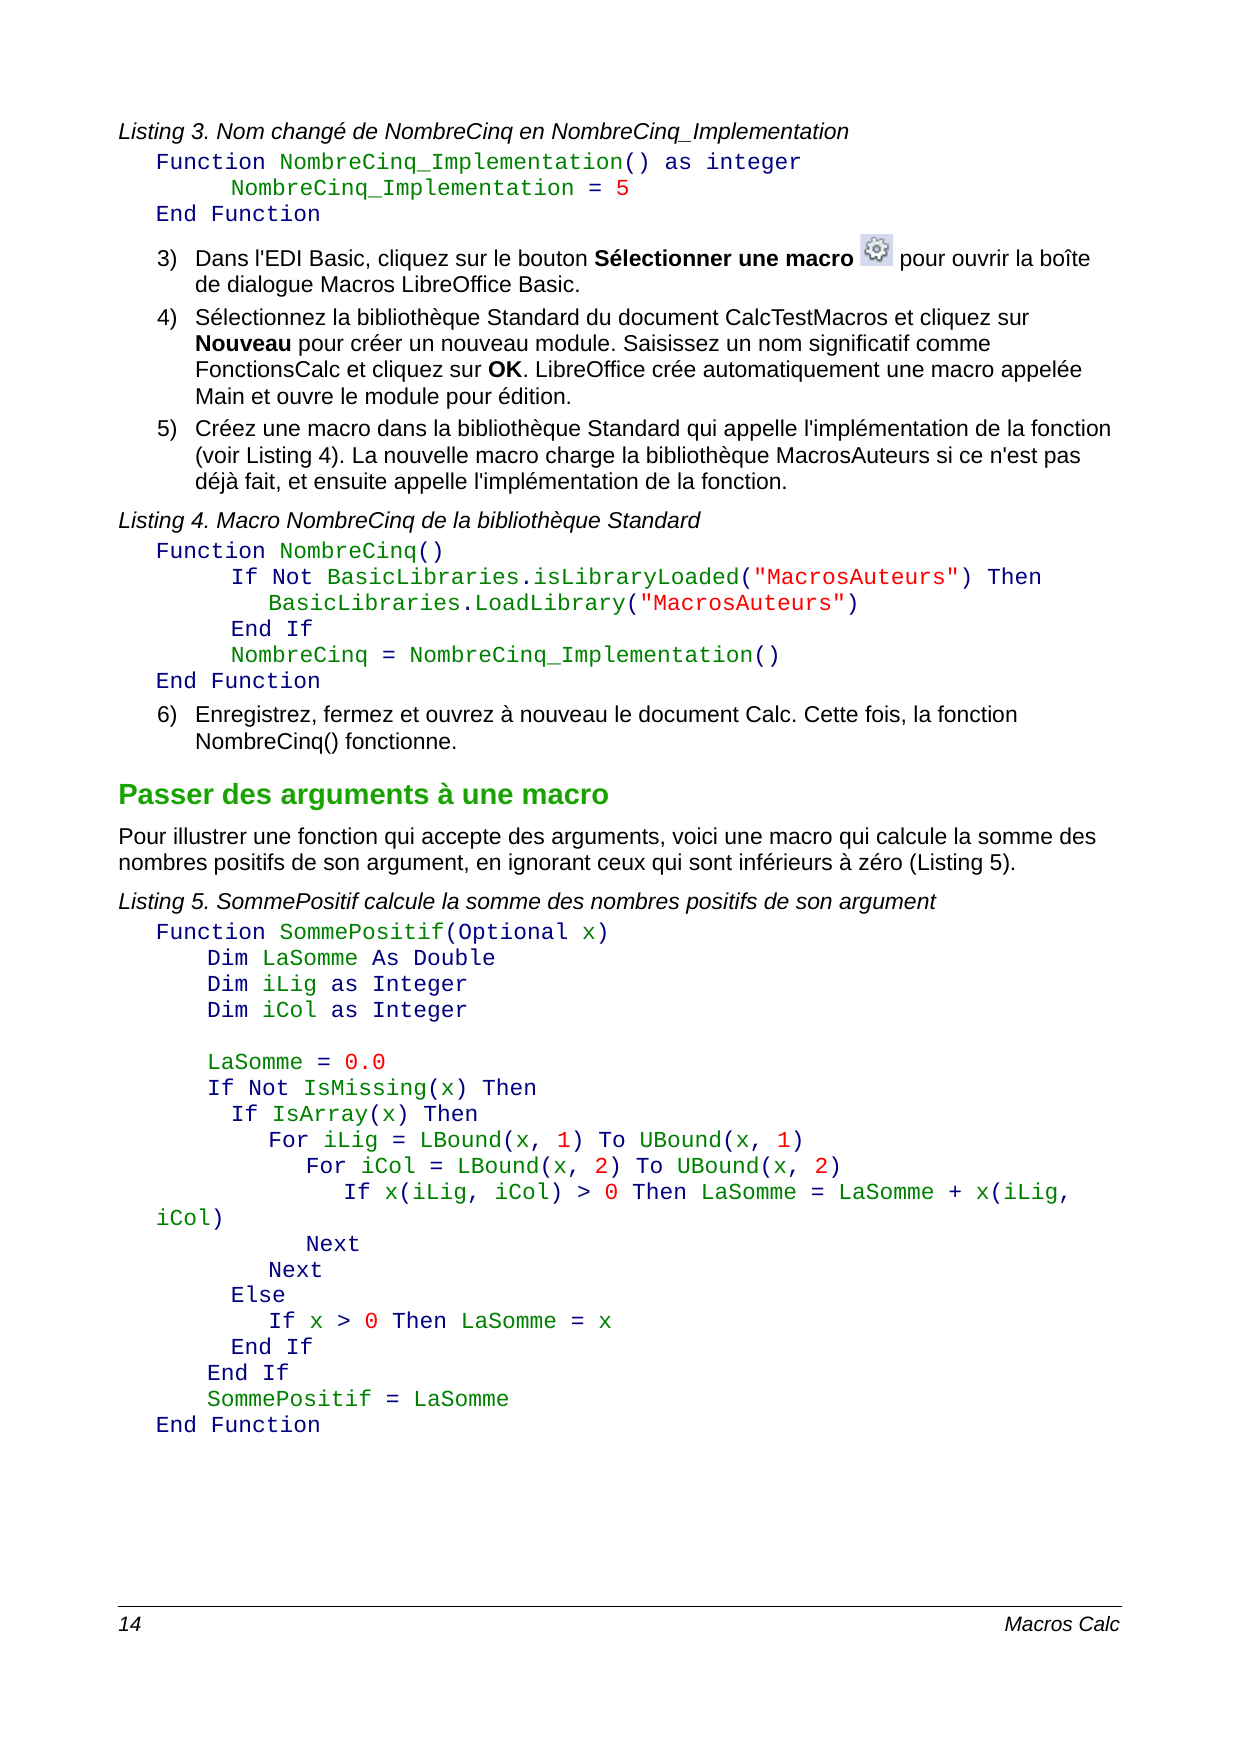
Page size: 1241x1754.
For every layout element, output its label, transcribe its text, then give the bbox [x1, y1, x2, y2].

text End If [156, 1336, 1122, 1362]
list Dans l'EDI Basic, cliquez sur le bouton Sélectionner une macro pour ouvrir la boîte de dialogue Macros LibreOffice Basic. [177, 235, 1122, 297]
text If Not BasicLibraries.isLibraryLoaded("MacrosAuteurs") Then [156, 565, 1122, 591]
text Listing 4. Macro NombreCinq de la bibliothèque Standard [118, 507, 1122, 533]
text NombreCinq = NombreCinq_Implementation() [156, 643, 1122, 669]
text Function NombreCinq() [156, 539, 1122, 565]
text Function SommePositif(Optional x) [156, 921, 1122, 947]
text Pour illustrer une fonction qui accepte des arguments, voici une macro qui calcule la somme des nombres positifs de son argument, en ignorant ceux qui sont inférieurs à zéro (Listing 5). [118, 823, 1122, 876]
text For iLig = LBound(x, 1) To UBound(x, 1) [156, 1128, 1122, 1154]
text Else [156, 1284, 1122, 1310]
text Function NombreCinq_Implementation() as integer [156, 151, 1122, 177]
text If IsArray(x) Then [156, 1102, 1122, 1128]
text Listing 5. SommePositif calcule la somme des nombres positifs de son argument [118, 888, 1122, 914]
text End Function [156, 669, 1122, 695]
text Listing 3. Nom changé de NombreCinq en NombreCinq_Implementation [118, 118, 1122, 144]
subtitle Passer des arguments à une macro [118, 777, 1122, 811]
text Next [156, 1258, 1122, 1284]
text NombreCinq_Implementation = 5 [156, 177, 1122, 203]
text End Function [156, 203, 1122, 228]
text SommePositif = LaSomme [156, 1388, 1122, 1413]
text For iCol = LBound(x, 2) To UBound(x, 2) [156, 1154, 1122, 1180]
text End Function [156, 1413, 1122, 1439]
text Next [156, 1232, 1122, 1258]
text If x > 0 Then LaSomme = x [156, 1310, 1122, 1336]
text End If [156, 617, 1122, 643]
text If Not IsMissing(x) Then [156, 1076, 1122, 1102]
text Dim LaSomme As Double [156, 947, 1122, 973]
text BasicLibraries.LoadLibrary("MacrosAuteurs") [156, 591, 1122, 617]
picture [860, 234, 894, 266]
text End If [156, 1362, 1122, 1388]
text LaSomme = 0.0 [156, 1050, 1122, 1076]
list Enregistrez, fermez et ouvrez à nouveau le document Calc. Cette fois, la fonction NombreCinq() fonctionne. [177, 701, 1122, 754]
list Sélectionnez la bibliothèque Standard du document CalcTestMacros et cliquez sur Nouveau pour créer un nouveau module. Saisissez un nom significatif comme FonctionsCalc et cliquez sur OK. LibreOffice crée automatiquement une macro appelée Main et ouvre le module pour édition. [177, 303, 1122, 409]
text If x(iLig, iCol) > 0 Then LaSomme = LaSomme + x(iLig, iCol) [156, 1180, 1122, 1232]
text Dim iCol as Integer [156, 998, 1122, 1024]
text Dim iLig as Integer [156, 973, 1122, 998]
list Créez une macro dans la bibliothèque Standard qui appelle l'implémentation de la fonction (voir Listing 4). La nouvelle macro charge la bibliothèque MacrosAuteurs si ce n'est pas déjà fait, et ensuite appelle l'implémentation de la fonction. [177, 415, 1122, 494]
